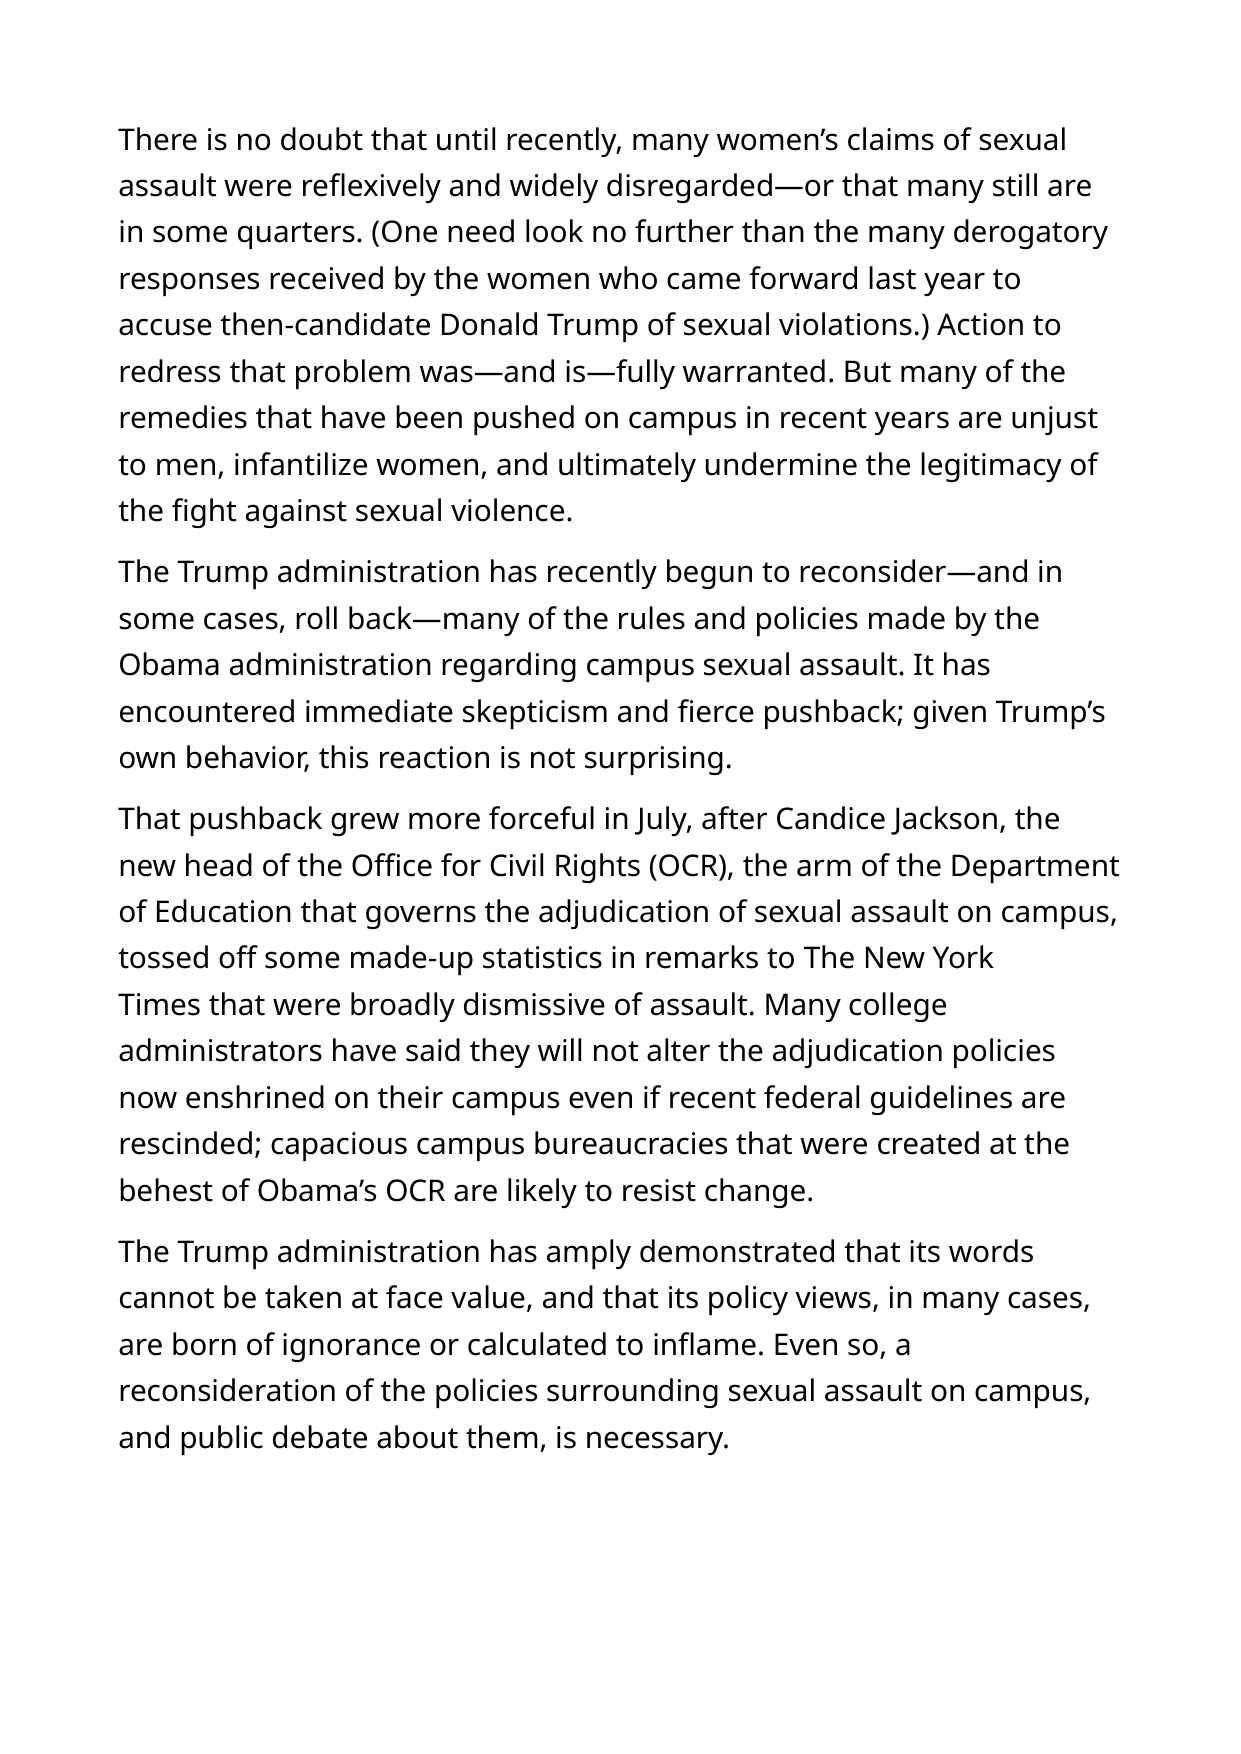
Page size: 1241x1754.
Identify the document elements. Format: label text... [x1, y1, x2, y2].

text There is no doubt that until recently, many women’s claims of sexual assault were reflexively and widely disregarded—or that many still are in some quarters. (One need look no further than the many derogatory responses received by the women who came forward last year to accuse then-candidate Donald Trump of sexual violations.) Action to redress that problem was—and is—fully warranted. But many of the remedies that have been pushed on campus in recent years are unjust to men, infantilize women, and ultimately undermine the legitimacy of the fight against sexual violence. [118, 118, 1122, 530]
text The Trump administration has recently begun to reconsider—and in some cases, roll back—many of the rules and policies made by the Obama administration regarding campus sexual assault. It has encountered immediate skepticism and fierce pushback; given Trump’s own behavior, this reaction is not surprising. [118, 551, 1122, 777]
text The Trump administration has amply demonstrated that its words cannot be taken at face value, and that its policy views, in many cases, are born of ignorance or calculated to inflame. Even so, a reconsideration of the policies surrounding sexual assault on campus, and public debate about them, is necessary. [118, 1230, 1122, 1457]
text That pushback grew more forceful in July, after Candice Jackson, the new head of the Office for Civil Rights (OCR), the arm of the Department of Education that governs the adjudication of sexual assault on campus, tossed off some made-up statistics in remarks to The New York Times that were broadly dismissive of assault. Many college administrators have said they will not alter the adjudication policies now enshrined on their campus even if recent federal guidelines are rescinded; capacious campus bureaucracies that were created at the behest of Obama’s OCR are likely to resist change. [118, 798, 1122, 1210]
